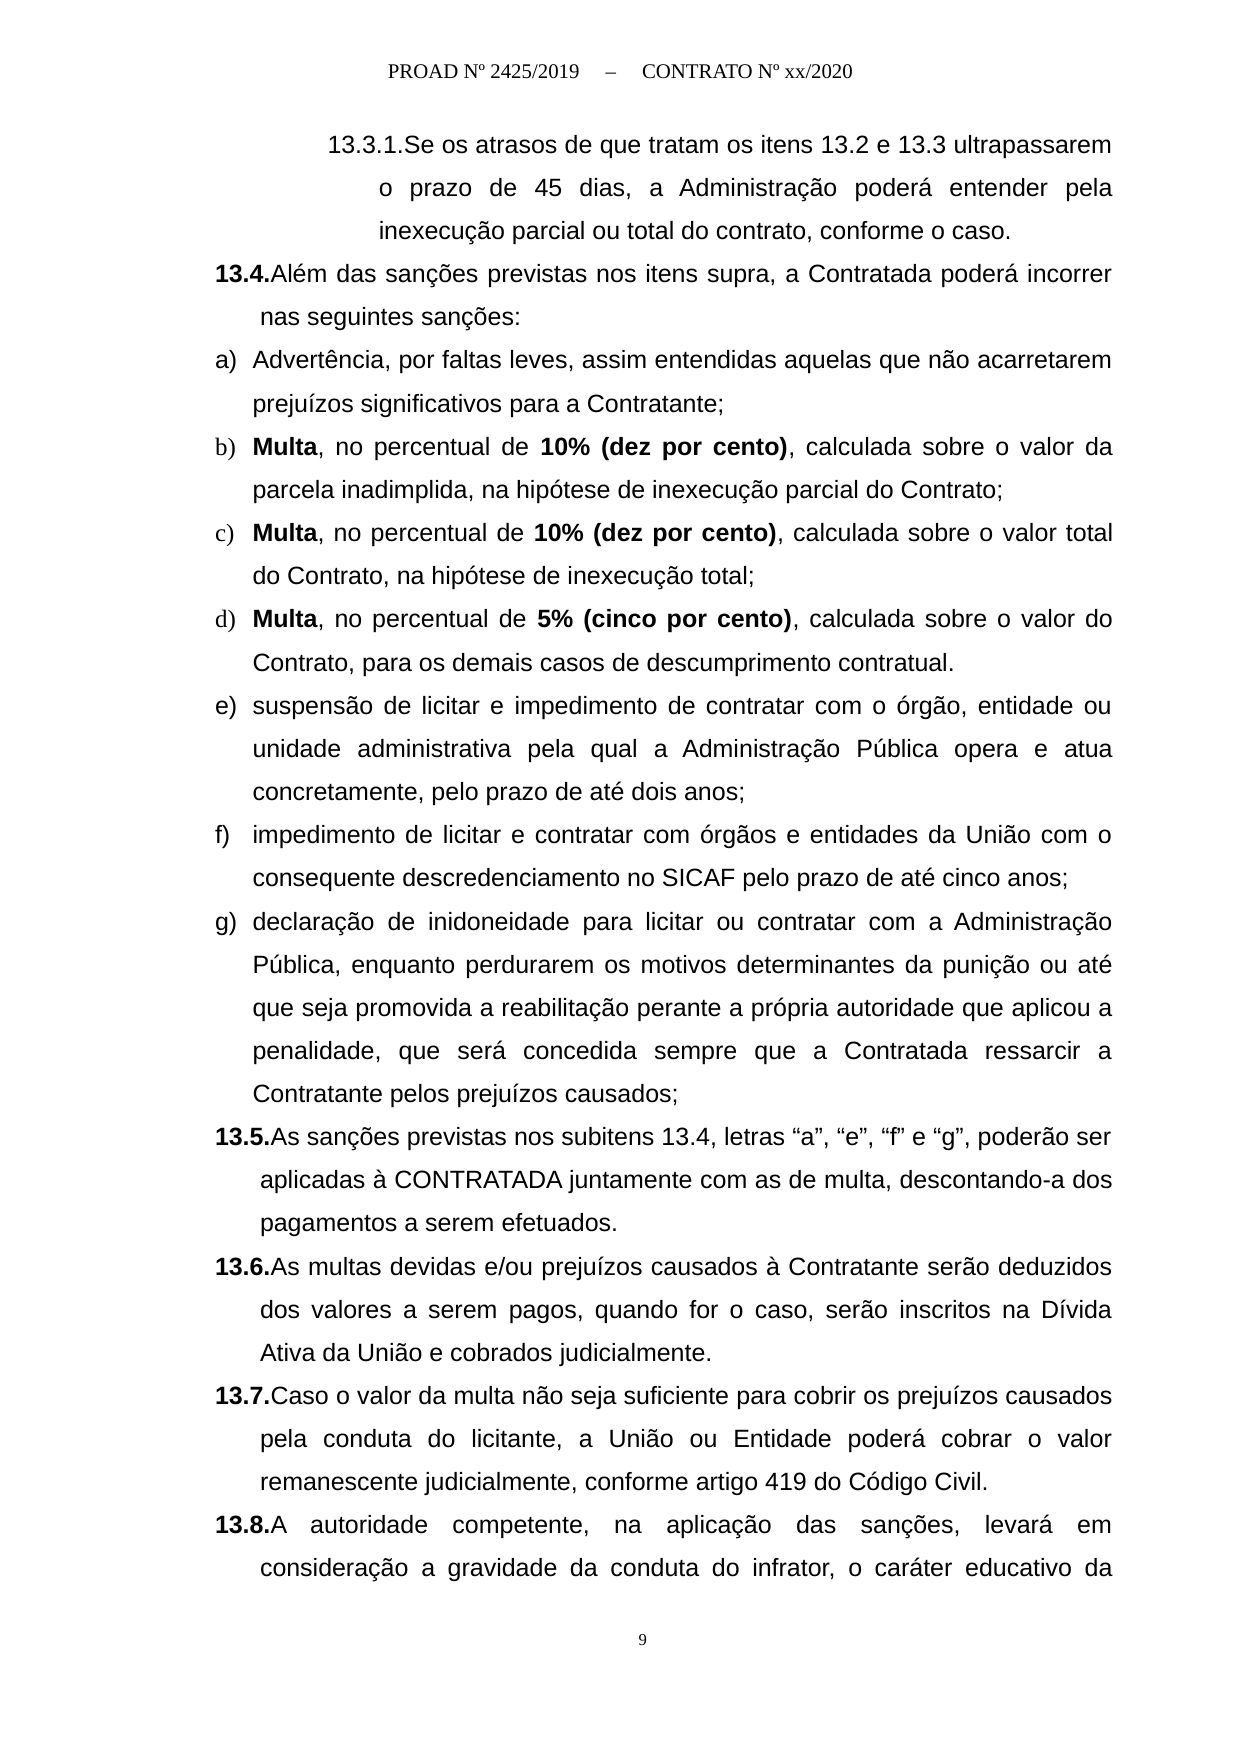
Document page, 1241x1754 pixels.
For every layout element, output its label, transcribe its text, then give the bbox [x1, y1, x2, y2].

list A autoridade competente, na aplicação das sanções, levará em consideração a gravidade da conduta do infrator, o caráter educativo da [215, 1510, 1113, 1582]
list As sanções previstas nos subitens 13.4, letras “a”, “e”, “f” e “g”, poderão ser aplicadas à CONTRATADA juntamente com as de multa, descontando-a dos pagamentos a serem efetuados. [215, 1122, 1113, 1237]
list Multa, no percentual de 5% (cinco por cento), calculada sobre o valor do Contrato, para os demais casos de descumprimento contratual. [215, 604, 1113, 676]
list Se os atrasos de que tratam os itens 13.2 e 13.3 ultrapassarem o prazo de 45 dias, a Administração poderá entender pela inexecução parcial ou total do contrato, conforme o caso. [326, 130, 1113, 245]
list suspensão de licitar e impedimento de contratar com o órgão, entidade ou unidade administrativa pela qual a Administração Pública opera e atua concretamente, pelo prazo de até dois anos; [215, 691, 1113, 806]
list Multa, no percentual de 10% (dez por cento), calculada sobre o valor total do Contrato, na hipótese de inexecução total; [215, 518, 1113, 590]
list As multas devidas e/ou prejuízos causados à Contratante serão deduzidos dos valores a serem pagos, quando for o caso, serão inscritos na Dívida Ativa da União e cobrados judicialmente. [215, 1251, 1113, 1366]
list impedimento de licitar e contratar com órgãos e entidades da União com o consequente descredenciamento no SICAF pelo prazo de até cinco anos; [215, 820, 1113, 892]
list Além das sanções previstas nos itens supra, a Contratada poderá incorrer nas seguintes sanções: [215, 259, 1113, 331]
list Advertência, por faltas leves, assim entendidas aquelas que não acarretarem prejuízos significativos para a Contratante; [215, 346, 1113, 417]
list declaração de inidoneidade para licitar ou contratar com a Administração Pública, enquanto perdurarem os motivos determinantes da punição ou até que seja promovida a reabilitação perante a própria autoridade que aplicou a penalidade, que será concedida sempre que a Contratada ressarcir a Contratante pelos prejuízos causados; [215, 906, 1113, 1108]
list Multa, no percentual de 10% (dez por cento), calculada sobre o valor da parcela inadimplida, na hipótese de inexecução parcial do Contrato; [215, 432, 1113, 504]
list Caso o valor da multa não seja suficiente para cobrir os prejuízos causados pela conduta do licitante, a União ou Entidade poderá cobrar o valor remanescente judicialmente, conforme artigo 419 do Código Civil. [215, 1381, 1113, 1496]
